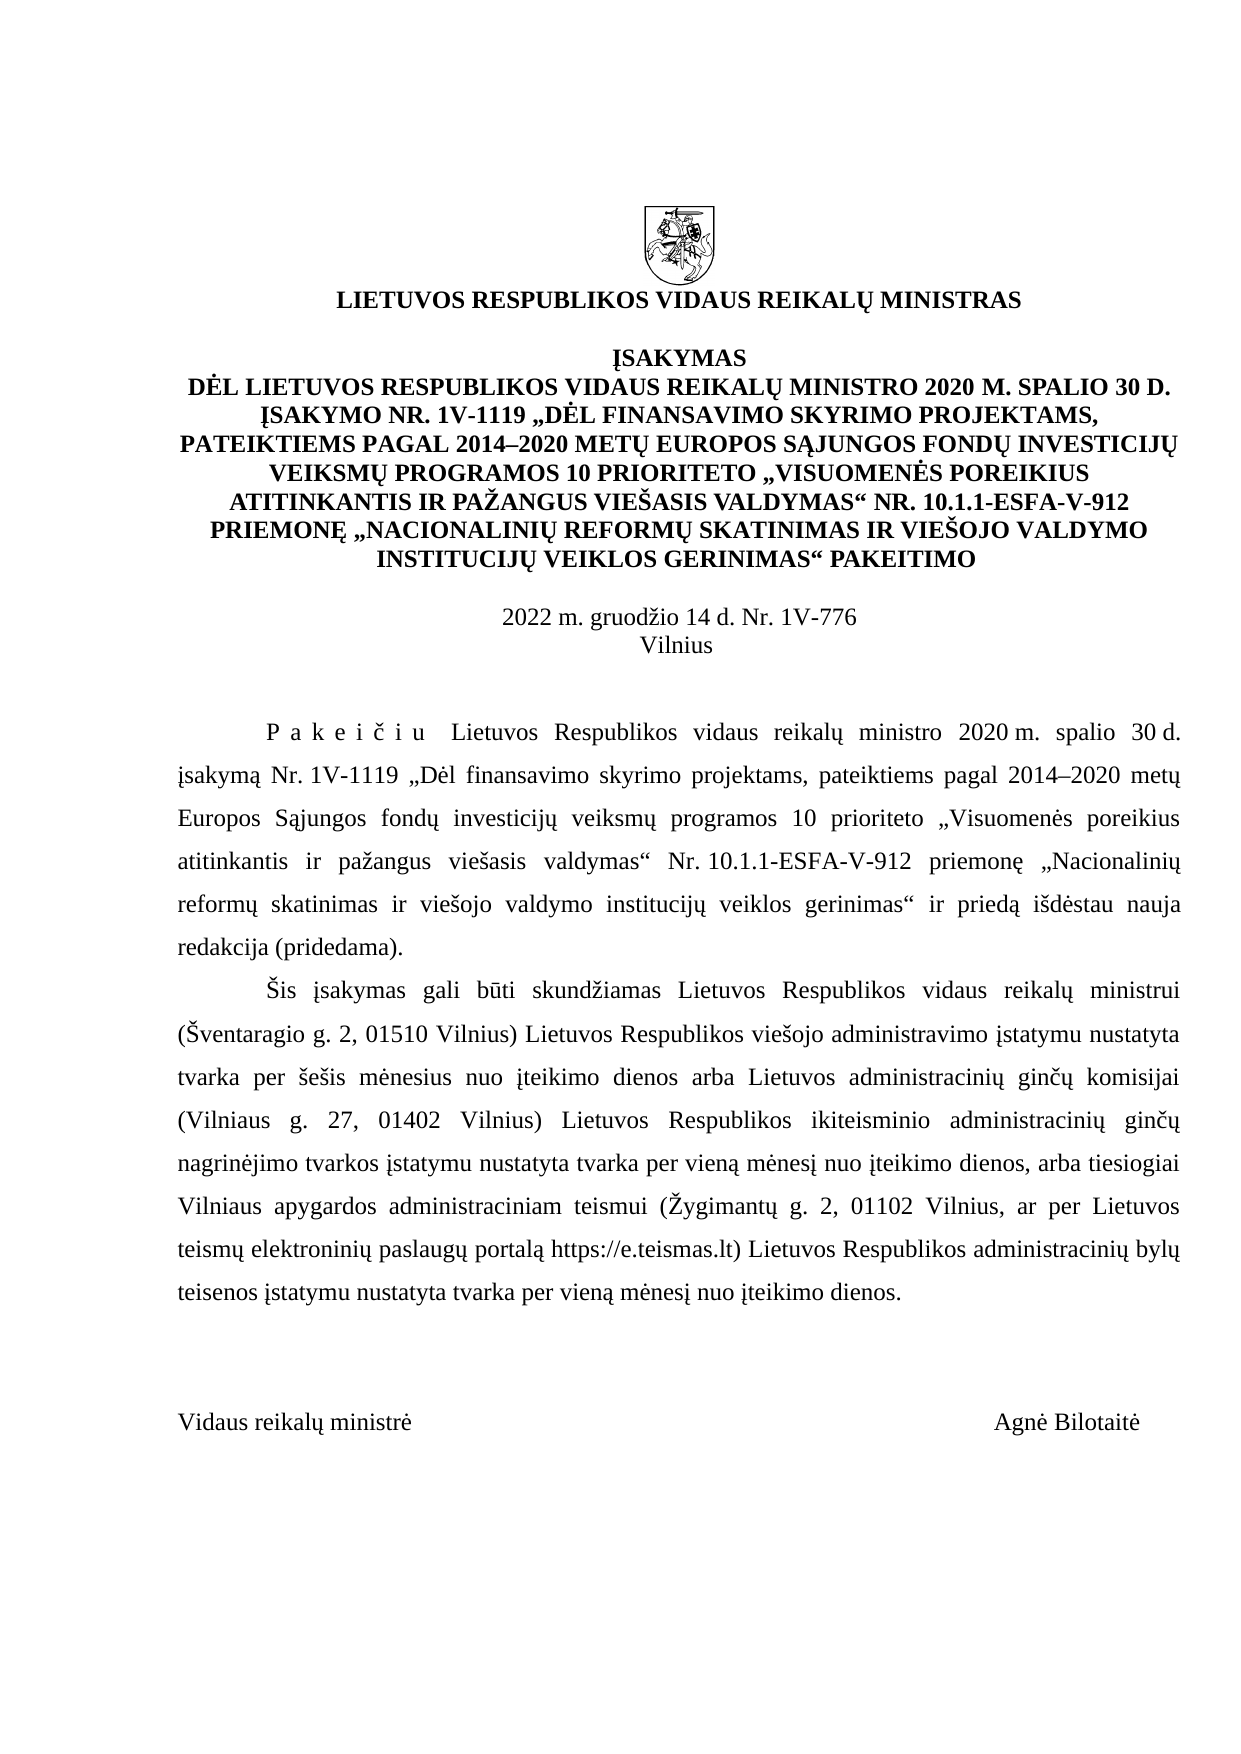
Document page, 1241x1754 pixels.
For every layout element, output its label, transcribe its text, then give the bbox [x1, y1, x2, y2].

text ĮSAKYMAS [177, 343, 1181, 372]
text 2022 m. gruodžio 14 d. Nr. 1V-776 [177, 602, 1181, 631]
text Pakeičiu Lietuvos Respublikos vidaus reikalų ministro 2020 m. spalio 30 d. įsakymą Nr. 1V-1119 „Dėl finansavimo skyrimo projektams, pateiktiems pagal 2014–2020 metų Europos Sąjungos fondų investicijų veiksmų programos 10 prioriteto „Visuomenės poreikius atitinkantis ir pažangus viešasis valdymas“ Nr. 10.1.1-ESFA-V-912 priemonę „Nacionalinių reformų skatinimas ir viešojo valdymo institucijų veiklos gerinimas“ ir priedą išdėstau nauja redakcija (pridedama). [177, 717, 1181, 961]
text Vilnius [177, 631, 1181, 659]
text Šis įsakymas gali būti skundžiamas Lietuvos Respublikos vidaus reikalų ministrui (Šventaragio g. 2, 01510 Vilnius) Lietuvos Respublikos viešojo administravimo įstatymu nustatyta tvarka per šešis mėnesius nuo įteikimo dienos arba Lietuvos administracinių ginčų komisijai (Vilniaus g. 27, 01402 Vilnius) Lietuvos Respublikos ikiteisminio administracinių ginčų nagrinėjimo tvarkos įstatymu nustatyta tvarka per vieną mėnesį nuo įteikimo dienos, arba tiesiogiai Vilniaus apygardos administraciniam teismui (Žygimantų g. 2, 01102 Vilnius, ar per Lietuvos teismų elektroninių paslaugų portalą https://e.teismas.lt) Lietuvos Respublikos administracinių bylų teisenos įstatymu nustatyta tvarka per vieną mėnesį nuo įteikimo dienos. [177, 976, 1181, 1306]
text Vidaus reikalų ministrė Agnė Bilotaitė [177, 1407, 1181, 1436]
text LIETUVOS RESPUBLIKOS VIDAUS REIKALŲ MINISTRAS [177, 286, 1181, 314]
text DĖL LIETUVOS RESPUBLIKOS VIDAUS REIKALŲ MINISTRO 2020 M. SPALIO 30 D. ĮSAKYMO NR. 1V-1119 „DĖL FINANSAVIMO SKYRIMO PROJEKTAMS, PATEIKTIEMS PAGAL 2014–2020 METŲ EUROPOS SĄJUNGOS FONDŲ INVESTICIJŲ VEIKSMŲ PROGRAMOS 10 PRIORITETO „VISUOMENĖS POREIKIUS ATITINKANTIS IR PAŽANGUS VIEŠASIS VALDYMAS“ NR. 10.1.1-ESFA-V-912 PRIEMONĘ „NACIONALINIŲ REFORMŲ SKATINIMAS IR VIEŠOJO VALDYMO INSTITUCIJŲ VEIKLOS GERINIMAS“ PAKEITIMO [177, 372, 1181, 573]
